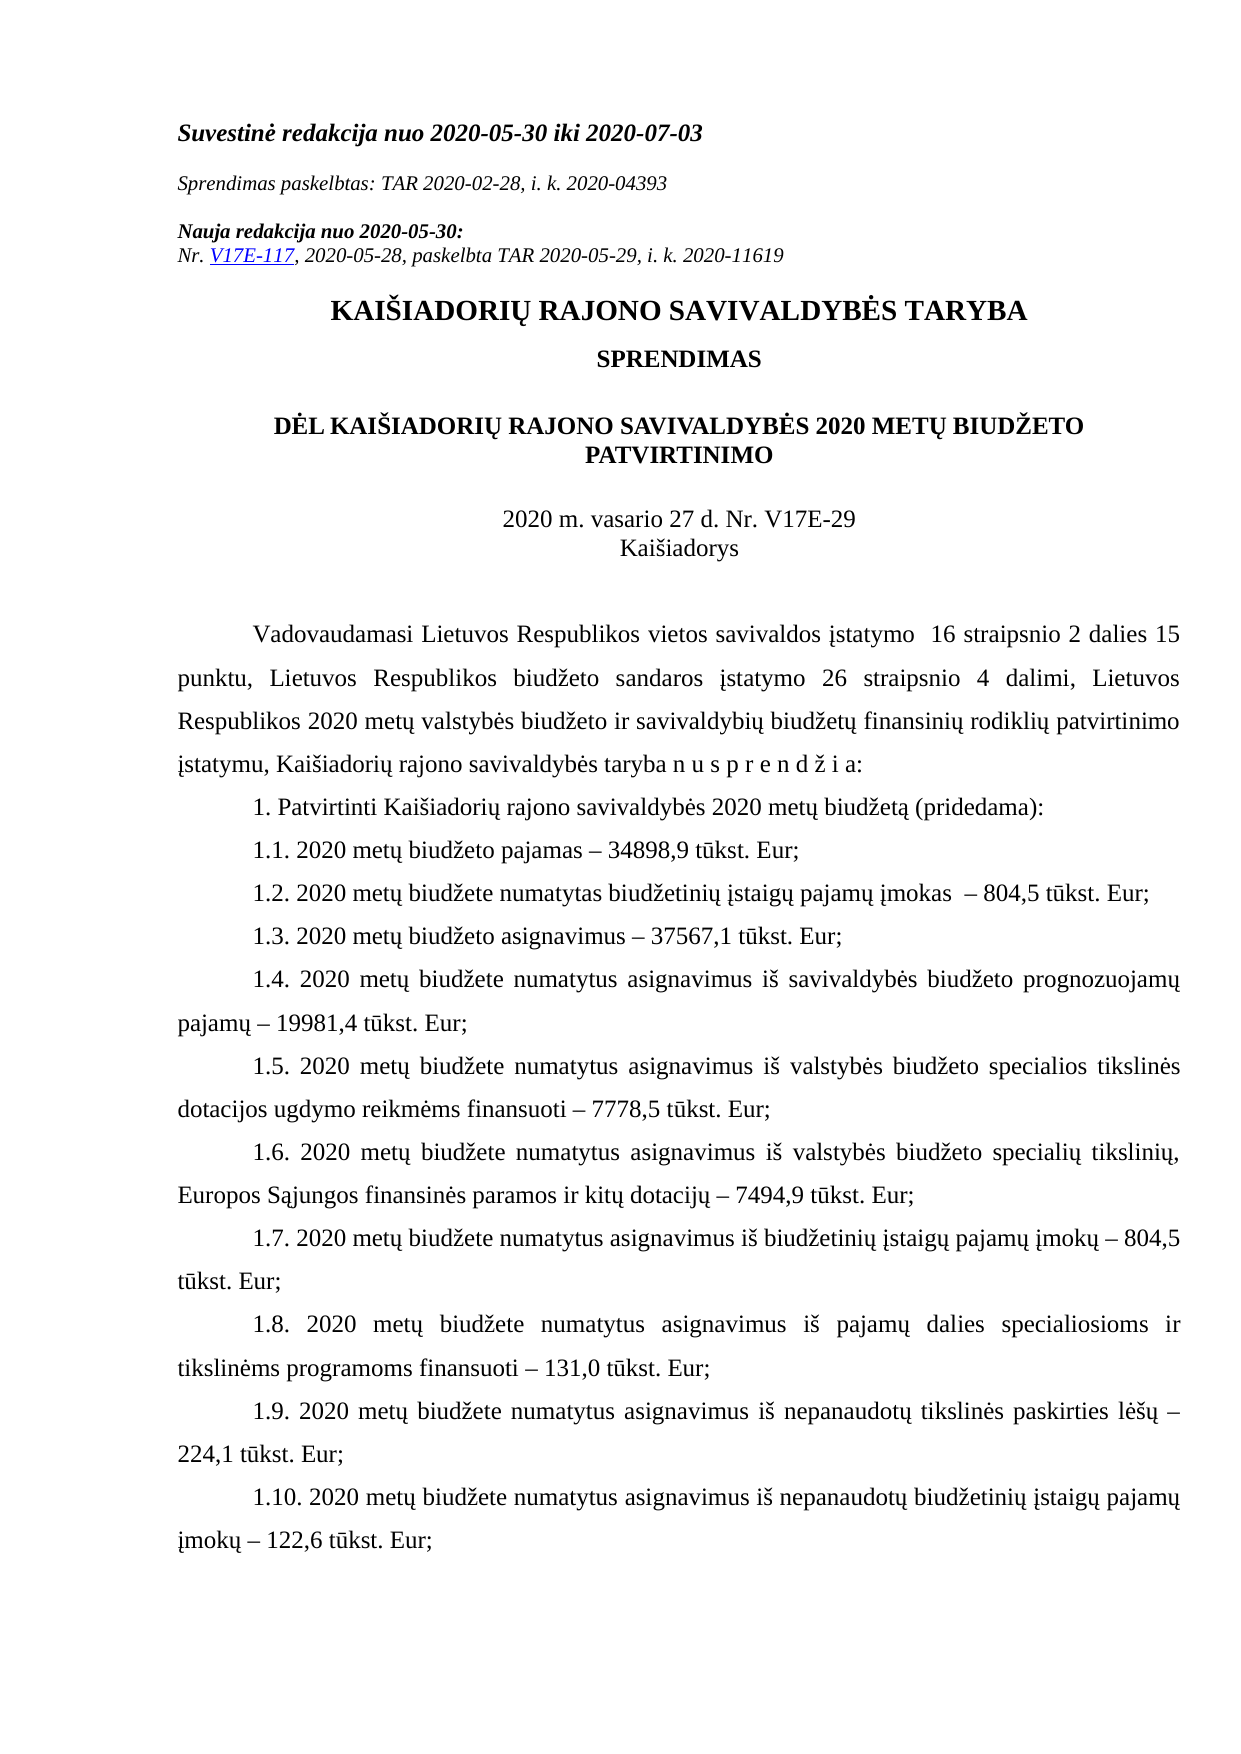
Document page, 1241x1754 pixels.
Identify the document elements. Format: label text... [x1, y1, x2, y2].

text 1.7. 2020 metų biudžete numatytus asignavimus iš biudžetinių įstaigų pajamų įmokų – 804,5 tūkst. Eur; [177, 1223, 1181, 1295]
text 1.2. 2020 metų biudžete numatytas biudžetinių įstaigų pajamų įmokas – 804,5 tūkst. Eur; [177, 878, 1181, 907]
text Nr. V17E-117, 2020-05-28, paskelbta TAR 2020-05-29, i. k. 2020-11619 [177, 243, 1181, 267]
text 1.5. 2020 metų biudžete numatytus asignavimus iš valstybės biudžeto specialios tikslinės dotacijos ugdymo reikmėms finansuoti – 7778,5 tūkst. Eur; [177, 1051, 1181, 1123]
text KAIŠIADORIŲ RAJONO SAVIVALDYBĖS TARYBA [177, 293, 1181, 327]
text 2020 m. vasario 27 d. Nr. V17E-29 [177, 504, 1181, 533]
text Nauja redakcija nuo 2020-05-30: [177, 219, 1181, 243]
text SPRENDIMAS [177, 344, 1181, 373]
text DĖL KAIŠIADORIŲ RAJONO SAVIVALDYBĖS 2020 METŲ BIUDŽETO PATVIRTINIMO [177, 411, 1181, 468]
text 1.9. 2020 metų biudžete numatytus asignavimus iš nepanaudotų tikslinės paskirties lėšų – 224,1 tūkst. Eur; [177, 1396, 1181, 1468]
text Vadovaudamasi Lietuvos Respublikos vietos savivaldos įstatymo 16 straipsnio 2 dalies 15 punktu, Lietuvos Respublikos biudžeto sandaros įstatymo 26 straipsnio 4 dalimi, Lietuvos Respublikos 2020 metų valstybės biudžeto ir savivaldybių biudžetų finansinių rodiklių patvirtinimo įstatymu, Kaišiadorių rajono savivaldybės taryba n u s p r e n d ž i a: [177, 619, 1181, 778]
text Kaišiadorys [177, 533, 1181, 562]
text 1.3. 2020 metų biudžeto asignavimus – 37567,1 tūkst. Eur; [177, 921, 1181, 950]
text 1.4. 2020 metų biudžete numatytus asignavimus iš savivaldybės biudžeto prognozuojamų pajamų – 19981,4 tūkst. Eur; [177, 964, 1181, 1036]
text 1.10. 2020 metų biudžete numatytus asignavimus iš nepanaudotų biudžetinių įstaigų pajamų įmokų – 122,6 tūkst. Eur; [177, 1482, 1181, 1554]
text Suvestinė redakcija nuo 2020-05-30 iki 2020-07-03 [177, 118, 1181, 147]
text Sprendimas paskelbtas: TAR 2020-02-28, i. k. 2020-04393 [177, 171, 1181, 195]
text 1.1. 2020 metų biudžeto pajamas – 34898,9 tūkst. Eur; [177, 835, 1181, 864]
text 1.8. 2020 metų biudžete numatytus asignavimus iš pajamų dalies specialiosioms ir tikslinėms programoms finansuoti – 131,0 tūkst. Eur; [177, 1309, 1181, 1381]
text 1.6. 2020 metų biudžete numatytus asignavimus iš valstybės biudžeto specialių tikslinių, Europos Sąjungos finansinės paramos ir kitų dotacijų – 7494,9 tūkst. Eur; [177, 1137, 1181, 1209]
text 1. Patvirtinti Kaišiadorių rajono savivaldybės 2020 metų biudžetą (pridedama): [177, 792, 1181, 821]
